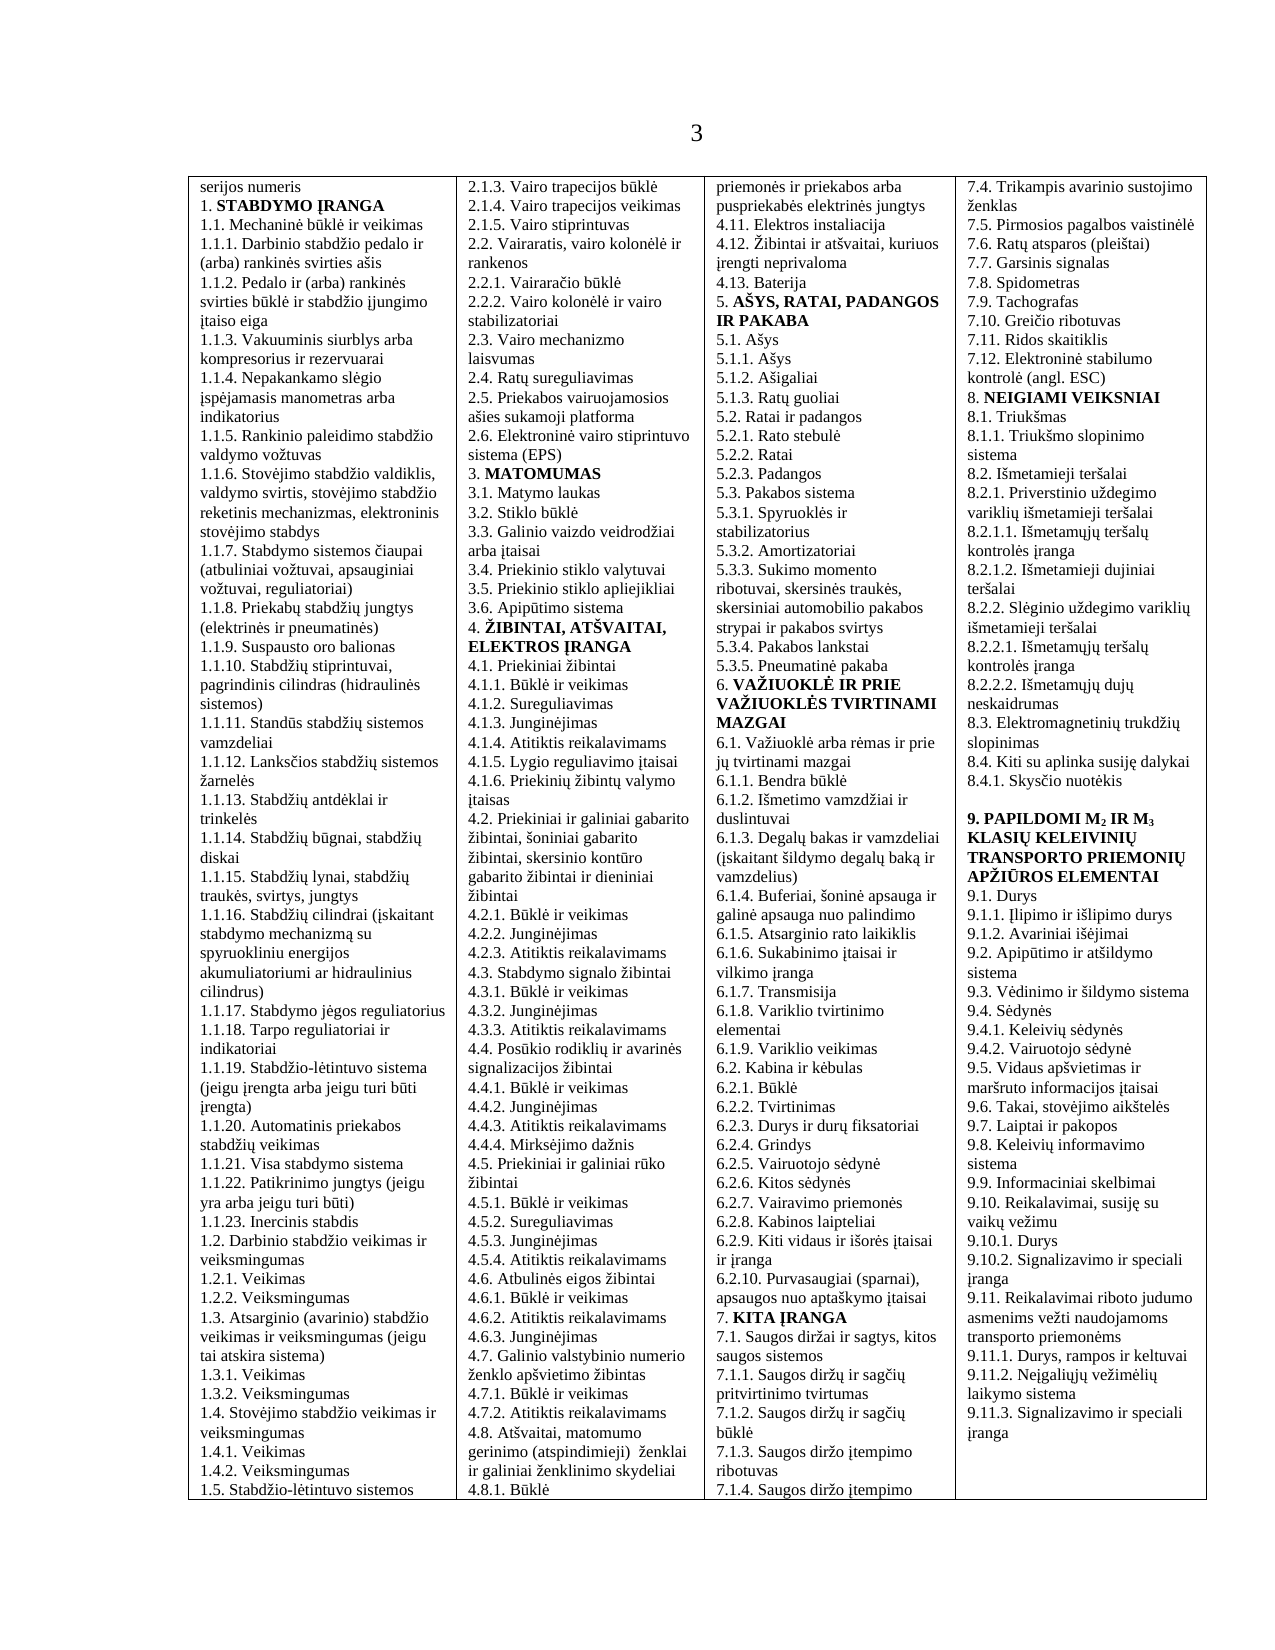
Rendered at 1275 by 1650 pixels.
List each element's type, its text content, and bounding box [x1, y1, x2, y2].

table_header 7.4. Trikampis avarinio sustojimo ženklas 7.5. Pirmosios pagalbos vaistinėlė 7.6. Ratų atsparos (pleištai) 7.7. Garsinis signalas 7.8. Spidometras 7.9. Tachografas 7.10. Greičio ribotuvas 7.11. Ridos skaitiklis 7.12. Elektroninė stabilumo kontrolė (angl. ESC) 8. NEIGIAMI VEIKSNIAI 8.1. Triukšmas 8.1.1. Triukšmo slopinimo sistema 8.2. Išmetamieji teršalai 8.2.1. Priverstinio uždegimo variklių išmetamieji teršalai 8.2.1.1. Išmetamųjų teršalų kontrolės įranga 8.2.1.2. Išmetamieji dujiniai teršalai 8.2.2. Slėginio uždegimo variklių išmetamieji teršalai 8.2.2.1. Išmetamųjų teršalų kontrolės įranga 8.2.2.2. Išmetamųjų dujų neskaidrumas 8.3. Elektromagnetinių trukdžių slopinimas 8.4. Kiti su aplinka susiję dalykai 8.4.1. Skysčio nuotėkis 9. PAPILDOMI M2 IR M3 KLASIŲ KELEIVINIŲ TRANSPORTO PRIEMONIŲ APŽIŪROS ELEMENTAI 9.1. Durys 9.1.1. Įlipimo ir išlipimo durys 9.1.2. Avariniai išėjimai 9.2. Apipūtimo ir atšildymo sistema 9.3. Vėdinimo ir šildymo sistema 9.4. Sėdynės 9.4.1. Keleivių sėdynės 9.4.2. Vairuotojo sėdynė 9.5. Vidaus apšvietimas ir maršruto informacijos įtaisai 9.6. Takai, stovėjimo aikštelės 9.7. Laiptai ir pakopos 9.8. Keleivių informavimo sistema 9.9. Informaciniai skelbimai 9.10. Reikalavimai, susiję su vaikų vežimu 9.10.1. Durys 9.10.2. Signalizavimo ir speciali įranga 9.11. Reikalavimai riboto judumo asmenims vežti naudojamoms transporto priemonėms 9.11.1. Durys, rampos ir keltuvai 9.11.2. Neįgaliųjų vežimėlių laikymo sistema 9.11.3. Signalizavimo ir speciali įranga [956, 177, 1206, 1499]
table_header 2.1.3. Vairo trapecijos būklė 2.1.4. Vairo trapecijos veikimas 2.1.5. Vairo stiprintuvas 2.2. Vairaratis, vairo kolonėlė ir rankenos 2.2.1. Vairaračio būklė 2.2.2. Vairo kolonėlė ir vairo stabilizatoriai 2.3. Vairo mechanizmo laisvumas 2.4. Ratų sureguliavimas 2.5. Priekabos vairuojamosios ašies sukamoji platforma 2.6. Elektroninė vairo stiprintuvo sistema (EPS) 3. MATOMUMAS 3.1. Matymo laukas 3.2. Stiklo būklė 3.3. Galinio vaizdo veidrodžiai arba įtaisai 3.4. Priekinio stiklo valytuvai 3.5. Priekinio stiklo apliejikliai 3.6. Apipūtimo sistema 4. ŽIBINTAI, ATŠVAITAI, ELEKTROS ĮRANGA 4.1. Priekiniai žibintai 4.1.1. Būklė ir veikimas 4.1.2. Sureguliavimas 4.1.3. Junginėjimas 4.1.4. Atitiktis reikalavimams 4.1.5. Lygio reguliavimo įtaisai 4.1.6. Priekinių žibintų valymo įtaisas 4.2. Priekiniai ir galiniai gabarito žibintai, šoniniai gabarito žibintai, skersinio kontūro gabarito žibintai ir dieniniai žibintai 4.2.1. Būklė ir veikimas 4.2.2. Junginėjimas 4.2.3. Atitiktis reikalavimams 4.3. Stabdymo signalo žibintai 4.3.1. Būklė ir veikimas 4.3.2. Junginėjimas 4.3.3. Atitiktis reikalavimams 4.4. Posūkio rodiklių ir avarinės signalizacijos žibintai 4.4.1. Būklė ir veikimas 4.4.2. Junginėjimas 4.4.3. Atitiktis reikalavimams 4.4.4. Mirksėjimo dažnis 4.5. Priekiniai ir galiniai rūko žibintai 4.5.1. Būklė ir veikimas 4.5.2. Sureguliavimas 4.5.3. Junginėjimas 4.5.4. Atitiktis reikalavimams 4.6. Atbulinės eigos žibintai 4.6.1. Būklė ir veikimas 4.6.2. Atitiktis reikalavimams 4.6.3. Junginėjimas 4.7. Galinio valstybinio numerio ženklo apšvietimo žibintas 4.7.1. Būklė ir veikimas 4.7.2. Atitiktis reikalavimams 4.8. Atšvaitai, matomumo gerinimo (atspindimieji) ženklai ir galiniai ženklinimo skydeliai 4.8.1. Būklė [457, 177, 704, 1499]
table_header priemonės ir priekabos arba puspriekabės elektrinės jungtys 4.11. Elektros instaliacija 4.12. Žibintai ir atšvaitai, kuriuos įrengti neprivaloma 4.13. Baterija 5. AŠYS, RATAI, PADANGOS IR PAKABA 5.1. Ašys 5.1.1. Ašys 5.1.2. Ašigaliai 5.1.3. Ratų guoliai 5.2. Ratai ir padangos 5.2.1. Rato stebulė 5.2.2. Ratai 5.2.3. Padangos 5.3. Pakabos sistema 5.3.1. Spyruoklės ir stabilizatorius 5.3.2. Amortizatoriai 5.3.3. Sukimo momento ribotuvai, skersinės traukės, skersiniai automobilio pakabos strypai ir pakabos svirtys 5.3.4. Pakabos lankstai 5.3.5. Pneumatinė pakaba 6. VAŽIUOKLĖ IR PRIE VAŽIUOKLĖS TVIRTINAMI MAZGAI 6.1. Važiuoklė arba rėmas ir prie jų tvirtinami mazgai 6.1.1. Bendra būklė 6.1.2. Išmetimo vamzdžiai ir duslintuvai 6.1.3. Degalų bakas ir vamzdeliai (įskaitant šildymo degalų baką ir vamzdelius) 6.1.4. Buferiai, šoninė apsauga ir galinė apsauga nuo palindimo 6.1.5. Atsarginio rato laikiklis 6.1.6. Sukabinimo įtaisai ir vilkimo įranga 6.1.7. Transmisija 6.1.8. Variklio tvirtinimo elementai 6.1.9. Variklio veikimas 6.2. Kabina ir kėbulas 6.2.1. Būklė 6.2.2. Tvirtinimas 6.2.3. Durys ir durų fiksatoriai 6.2.4. Grindys 6.2.5. Vairuotojo sėdynė 6.2.6. Kitos sėdynės 6.2.7. Vairavimo priemonės 6.2.8. Kabinos laipteliai 6.2.9. Kiti vidaus ir išorės įtaisai ir įranga 6.2.10. Purvasaugiai (sparnai), apsaugos nuo aptaškymo įtaisai 7. KITA ĮRANGA 7.1. Saugos diržai ir sagtys, kitos saugos sistemos 7.1.1. Saugos diržų ir sagčių pritvirtinimo tvirtumas 7.1.2. Saugos diržų ir sagčių būklė 7.1.3. Saugos diržo įtempimo ribotuvas 7.1.4. Saugos diržo įtempimo [705, 177, 955, 1499]
table_header serijos numeris 1. STABDYMO ĮRANGA 1.1. Mechaninė būklė ir veikimas 1.1.1. Darbinio stabdžio pedalo ir (arba) rankinės svirties ašis 1.1.2. Pedalo ir (arba) rankinės svirties būklė ir stabdžio įjungimo įtaiso eiga 1.1.3. Vakuuminis siurblys arba kompresorius ir rezervuarai 1.1.4. Nepakankamo slėgio įspėjamasis manometras arba indikatorius 1.1.5. Rankinio paleidimo stabdžio valdymo vožtuvas 1.1.6. Stovėjimo stabdžio valdiklis, valdymo svirtis, stovėjimo stabdžio reketinis mechanizmas, elektroninis stovėjimo stabdys 1.1.7. Stabdymo sistemos čiaupai (atbuliniai vožtuvai, apsauginiai vožtuvai, reguliatoriai) 1.1.8. Priekabų stabdžių jungtys (elektrinės ir pneumatinės) 1.1.9. Suspausto oro balionas 1.1.10. Stabdžių stiprintuvai, pagrindinis cilindras (hidraulinės sistemos) 1.1.11. Standūs stabdžių sistemos vamzdeliai 1.1.12. Lanksčios stabdžių sistemos žarnelės 1.1.13. Stabdžių antdėklai ir trinkelės 1.1.14. Stabdžių būgnai, stabdžių diskai 1.1.15. Stabdžių lynai, stabdžių traukės, svirtys, jungtys 1.1.16. Stabdžių cilindrai (įskaitant stabdymo mechanizmą su spyruokliniu energijos akumuliatoriumi ar hidraulinius cilindrus) 1.1.17. Stabdymo jėgos reguliatorius 1.1.18. Tarpo reguliatoriai ir indikatoriai 1.1.19. Stabdžio-lėtintuvo sistema (jeigu įrengta arba jeigu turi būti įrengta) 1.1.20. Automatinis priekabos stabdžių veikimas 1.1.21. Visa stabdymo sistema 1.1.22. Patikrinimo jungtys (jeigu yra arba jeigu turi būti) 1.1.23. Inercinis stabdis 1.2. Darbinio stabdžio veikimas ir veiksmingumas 1.2.1. Veikimas 1.2.2. Veiksmingumas 1.3. Atsarginio (avarinio) stabdžio veikimas ir veiksmingumas (jeigu tai atskira sistema) 1.3.1. Veikimas 1.3.2. Veiksmingumas 1.4. Stovėjimo stabdžio veikimas ir veiksmingumas 1.4.1. Veikimas 1.4.2. Veiksmingumas 1.5. Stabdžio-lėtintuvo sistemos [189, 177, 456, 1499]
